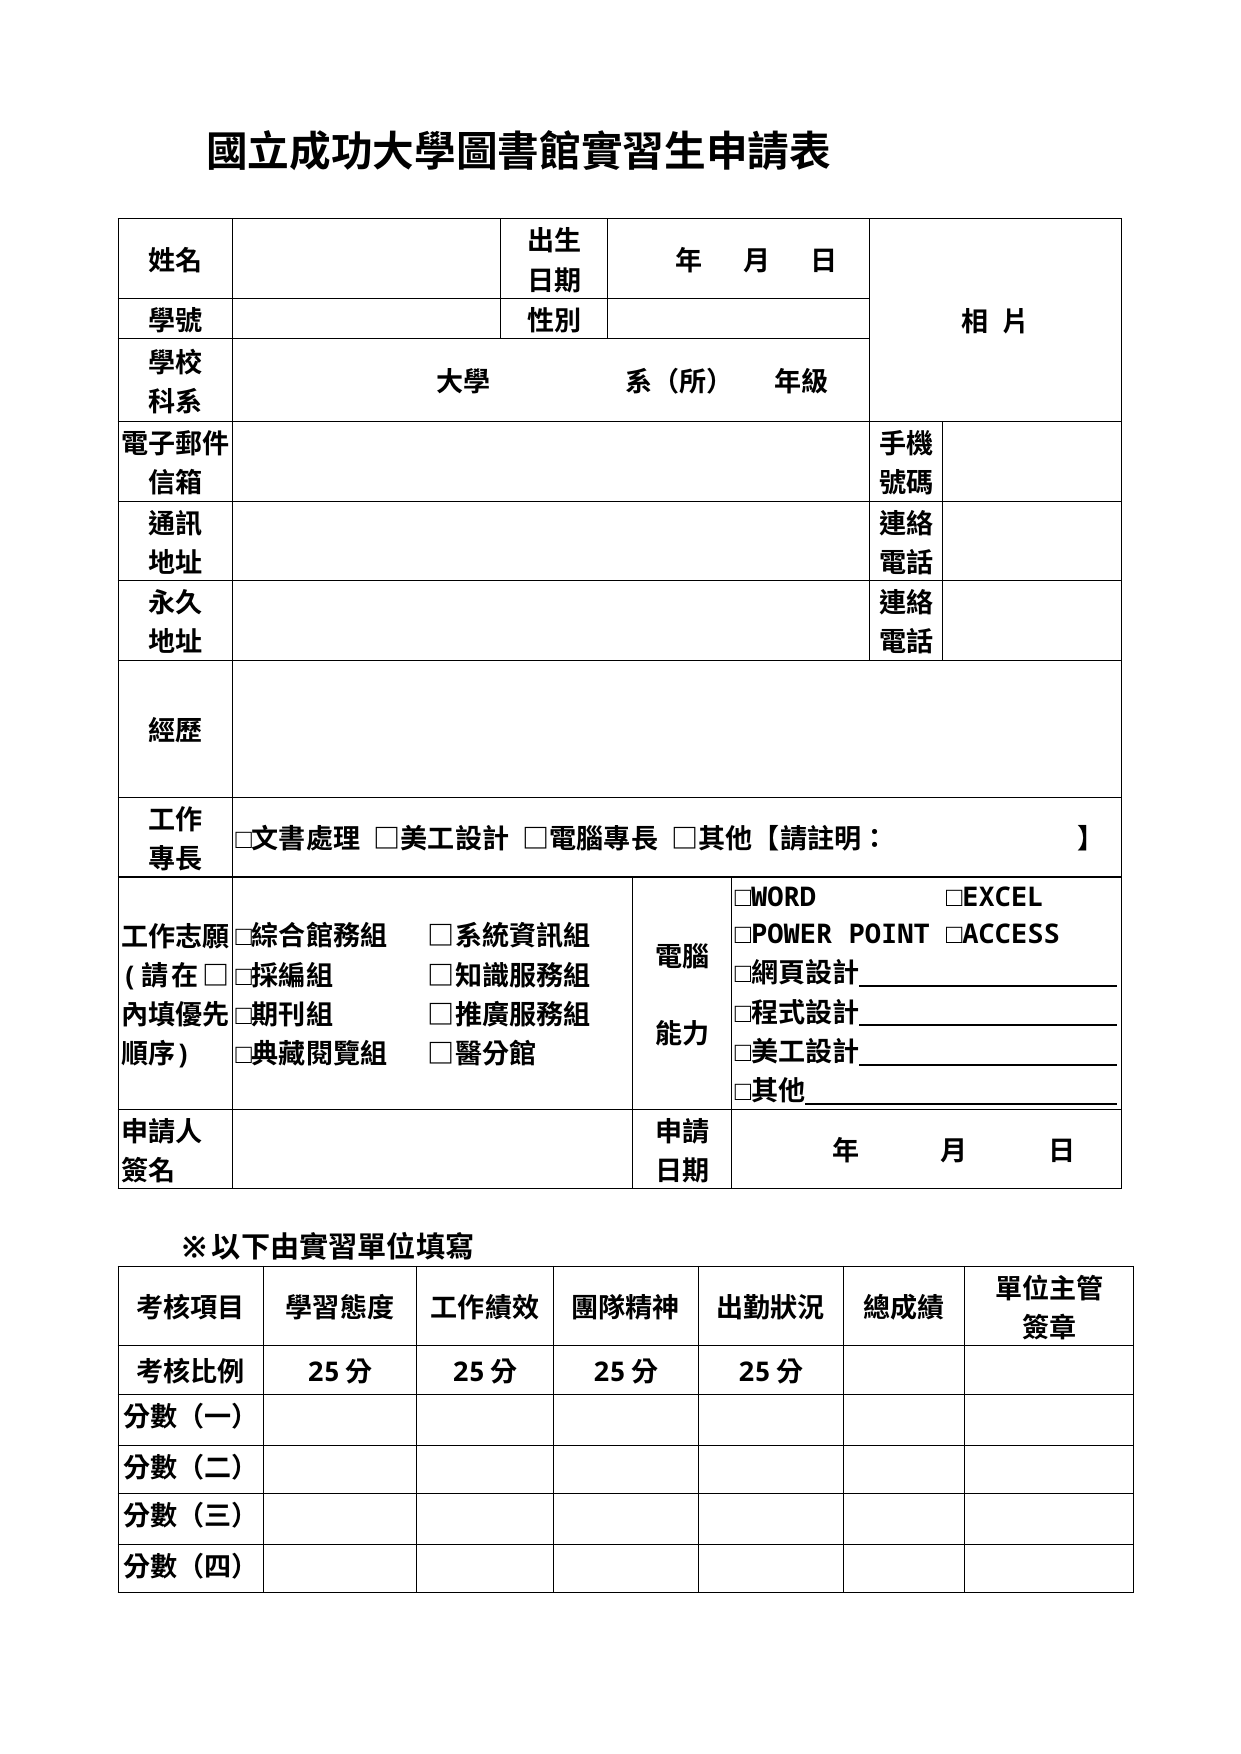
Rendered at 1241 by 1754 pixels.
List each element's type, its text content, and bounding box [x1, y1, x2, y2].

table_cell [233, 581, 869, 660]
table_header 出生 日期 [501, 219, 607, 298]
table_header 年 月 日 [608, 219, 869, 298]
table_cell 經歷 [119, 661, 232, 797]
table_cell [844, 1545, 964, 1592]
table_cell [554, 1446, 698, 1493]
table_cell [943, 422, 1121, 501]
table_header 單位主管 簽章 [965, 1267, 1133, 1345]
table_cell [554, 1494, 698, 1543]
table_cell [699, 1395, 843, 1444]
table_cell [417, 1446, 553, 1493]
table_cell 永久 地址 [119, 581, 232, 660]
table_cell 年 月 日 [732, 1110, 1121, 1188]
table_cell 25分 [264, 1346, 416, 1394]
table_header 相 片 [870, 219, 1121, 421]
table_header 姓名 [119, 219, 232, 298]
table_cell [965, 1446, 1133, 1493]
table_cell [264, 1494, 416, 1543]
table_cell [233, 422, 869, 501]
table_cell [233, 1110, 632, 1188]
table_cell [699, 1545, 843, 1592]
table_cell [844, 1346, 964, 1394]
table_cell [965, 1395, 1133, 1444]
table_cell [699, 1446, 843, 1493]
table_cell 電腦 能力 [633, 878, 731, 1109]
table_cell [943, 502, 1121, 580]
table_cell [233, 661, 1121, 797]
table_cell □文書處理 □美工設計 □電腦專長 □其他【請註明： 】 [233, 798, 1121, 876]
table_cell [233, 299, 500, 338]
table_cell 25分 [699, 1346, 843, 1394]
table_cell [965, 1545, 1133, 1592]
table_cell □WORD □EXCEL □POWER POINT □ACCESS □網頁設計 □程式設計 □美工設計 □其他 [732, 878, 1121, 1109]
table_cell [844, 1494, 964, 1543]
table_header [233, 219, 500, 298]
table_cell 學號 [119, 299, 232, 338]
table_cell [264, 1545, 416, 1592]
table_cell [554, 1395, 698, 1444]
table_cell 分數（一） [119, 1395, 263, 1444]
table_cell 手機 號碼 [870, 422, 942, 501]
table_cell 性別 [501, 299, 607, 338]
table_cell 分數（二） [119, 1446, 263, 1493]
table_header 工作績效 [417, 1267, 553, 1345]
table_cell [965, 1346, 1133, 1394]
table_cell 連絡 電話 [870, 581, 942, 660]
table_cell [233, 502, 869, 580]
table_cell 工作志願(請在□內填優先順序) [119, 878, 232, 1109]
table_cell [844, 1395, 964, 1444]
table_cell 學校 科系 [119, 339, 232, 421]
table_cell 分數（三） [119, 1494, 263, 1543]
table_cell [554, 1545, 698, 1592]
table_cell [264, 1395, 416, 1444]
table_cell 申請人 簽名 [119, 1110, 232, 1188]
table_cell 連絡 電話 [870, 502, 942, 580]
table_cell 25分 [554, 1346, 698, 1394]
table_header 考核項目 [119, 1267, 263, 1345]
table_cell [965, 1494, 1133, 1543]
table_cell 通訊 地址 [119, 502, 232, 580]
table_header 學習態度 [264, 1267, 416, 1345]
table_cell [417, 1494, 553, 1543]
table_cell 分數（四） [119, 1545, 263, 1592]
table_cell [264, 1446, 416, 1493]
table_cell 申請 日期 [633, 1110, 731, 1188]
table_cell □綜合館務組 □系統資訊組 □採編組 □知識服務組 □期刊組 □推廣服務組 □典藏閱覽組 □醫分館 [233, 878, 632, 1109]
table_cell [943, 581, 1121, 660]
table_cell [608, 299, 869, 338]
table_cell 工作 專長 [119, 798, 232, 876]
table_cell 25分 [417, 1346, 553, 1394]
table_cell [417, 1545, 553, 1592]
table_cell [699, 1494, 843, 1543]
table_header 出勤狀況 [699, 1267, 843, 1345]
text ※以下由實習單位填寫 [118, 1223, 1122, 1266]
table_cell 大學 系（所） 年級 [233, 339, 869, 421]
table_cell 電子郵件信箱 [119, 422, 232, 501]
table_cell [844, 1446, 964, 1493]
text 國立成功大學圖書館實習生申請表 [118, 118, 993, 178]
table_header 團隊精神 [554, 1267, 698, 1345]
table_cell 考核比例 [119, 1346, 263, 1394]
table_cell [417, 1395, 553, 1444]
table_header 總成績 [844, 1267, 964, 1345]
